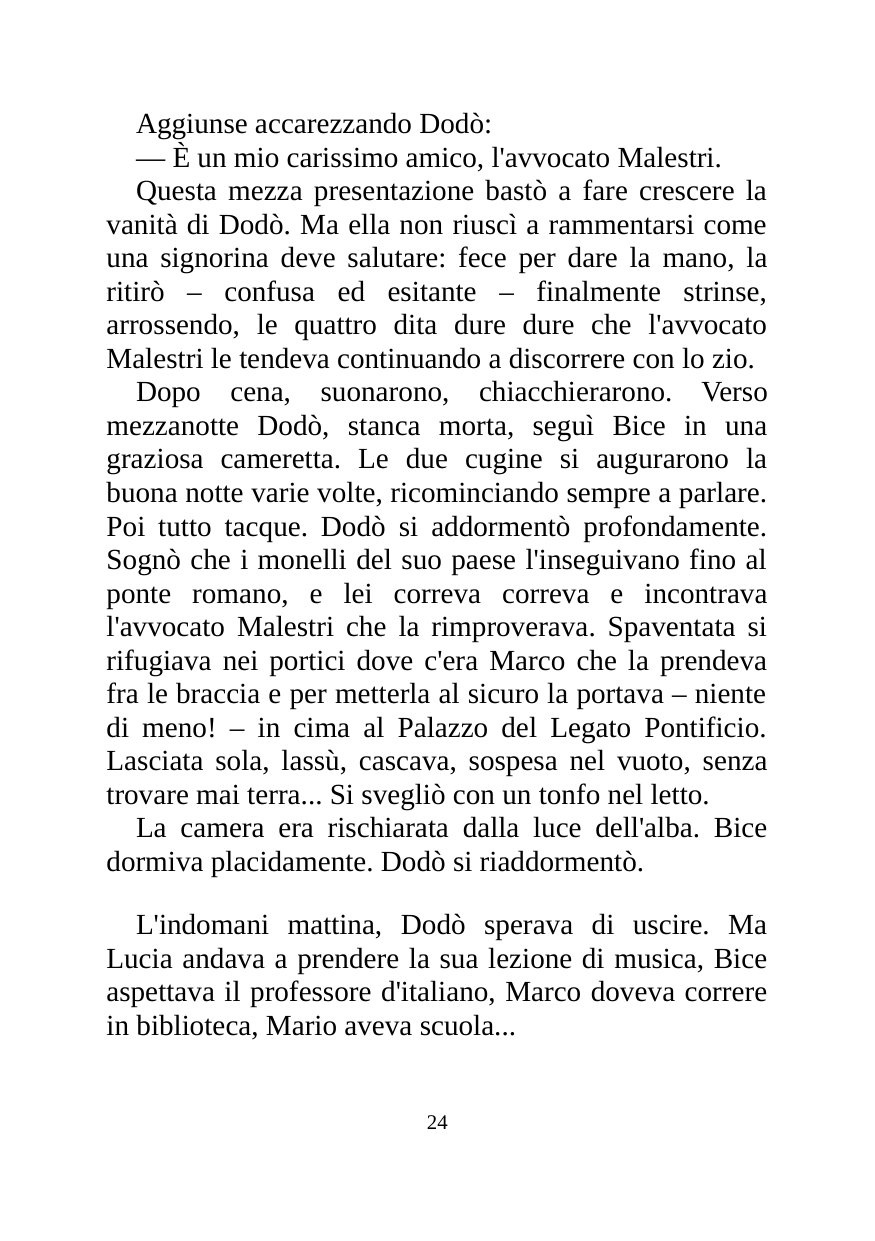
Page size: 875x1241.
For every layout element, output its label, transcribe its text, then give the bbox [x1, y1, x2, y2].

text — È un mio carissimo amico, l'avvocato Malestri. [106, 140, 768, 173]
text Dopo cena, suonarono, chiacchierarono. Verso mezzanotte Dodò, stanca morta, seguì Bice in una graziosa cameretta. Le due cugine si augurarono la buona notte varie volte, ricominciando sempre a parlare. Poi tutto tacque. Dodò si addormentò profondamente. Sognò che i monelli del suo paese l'inseguivano fino al ponte romano, e lei correva correva e incontrava l'avvocato Malestri che la rimproverava. Spaventata si rifugiava nei portici dove c'era Marco che la prendeva fra le braccia e per metterla al sicuro la portava – niente di meno! – in cima al Palazzo del Legato Pontificio. Lasciata sola, lassù, cascava, sospesa nel vuoto, senza trovare mai terra... Si svegliò con un tonfo nel letto. [106, 374, 768, 811]
text Questa mezza presentazione bastò a fare crescere la vanità di Dodò. Ma ella non riuscì a rammentarsi come una signorina deve salutare: fece per dare la mano, la ritirò – confusa ed esitante – finalmente strinse, arrossendo, le quattro dita dure dure che l'avvocato Malestri le tendeva continuando a discorrere con lo zio. [106, 173, 768, 374]
text L'indomani mattina, Dodò sperava di uscire. Ma Lucia andava a prendere la sua lezione di musica, Bice aspettava il professore d'italiano, Marco doveva correre in biblioteca, Mario aveva scuola... [106, 907, 768, 1041]
text Aggiunse accarezzando Dodò: [106, 106, 768, 140]
text La camera era rischiarata dalla luce dell'alba. Bice dormiva placidamente. Dodò si riaddormentò. [106, 811, 768, 878]
